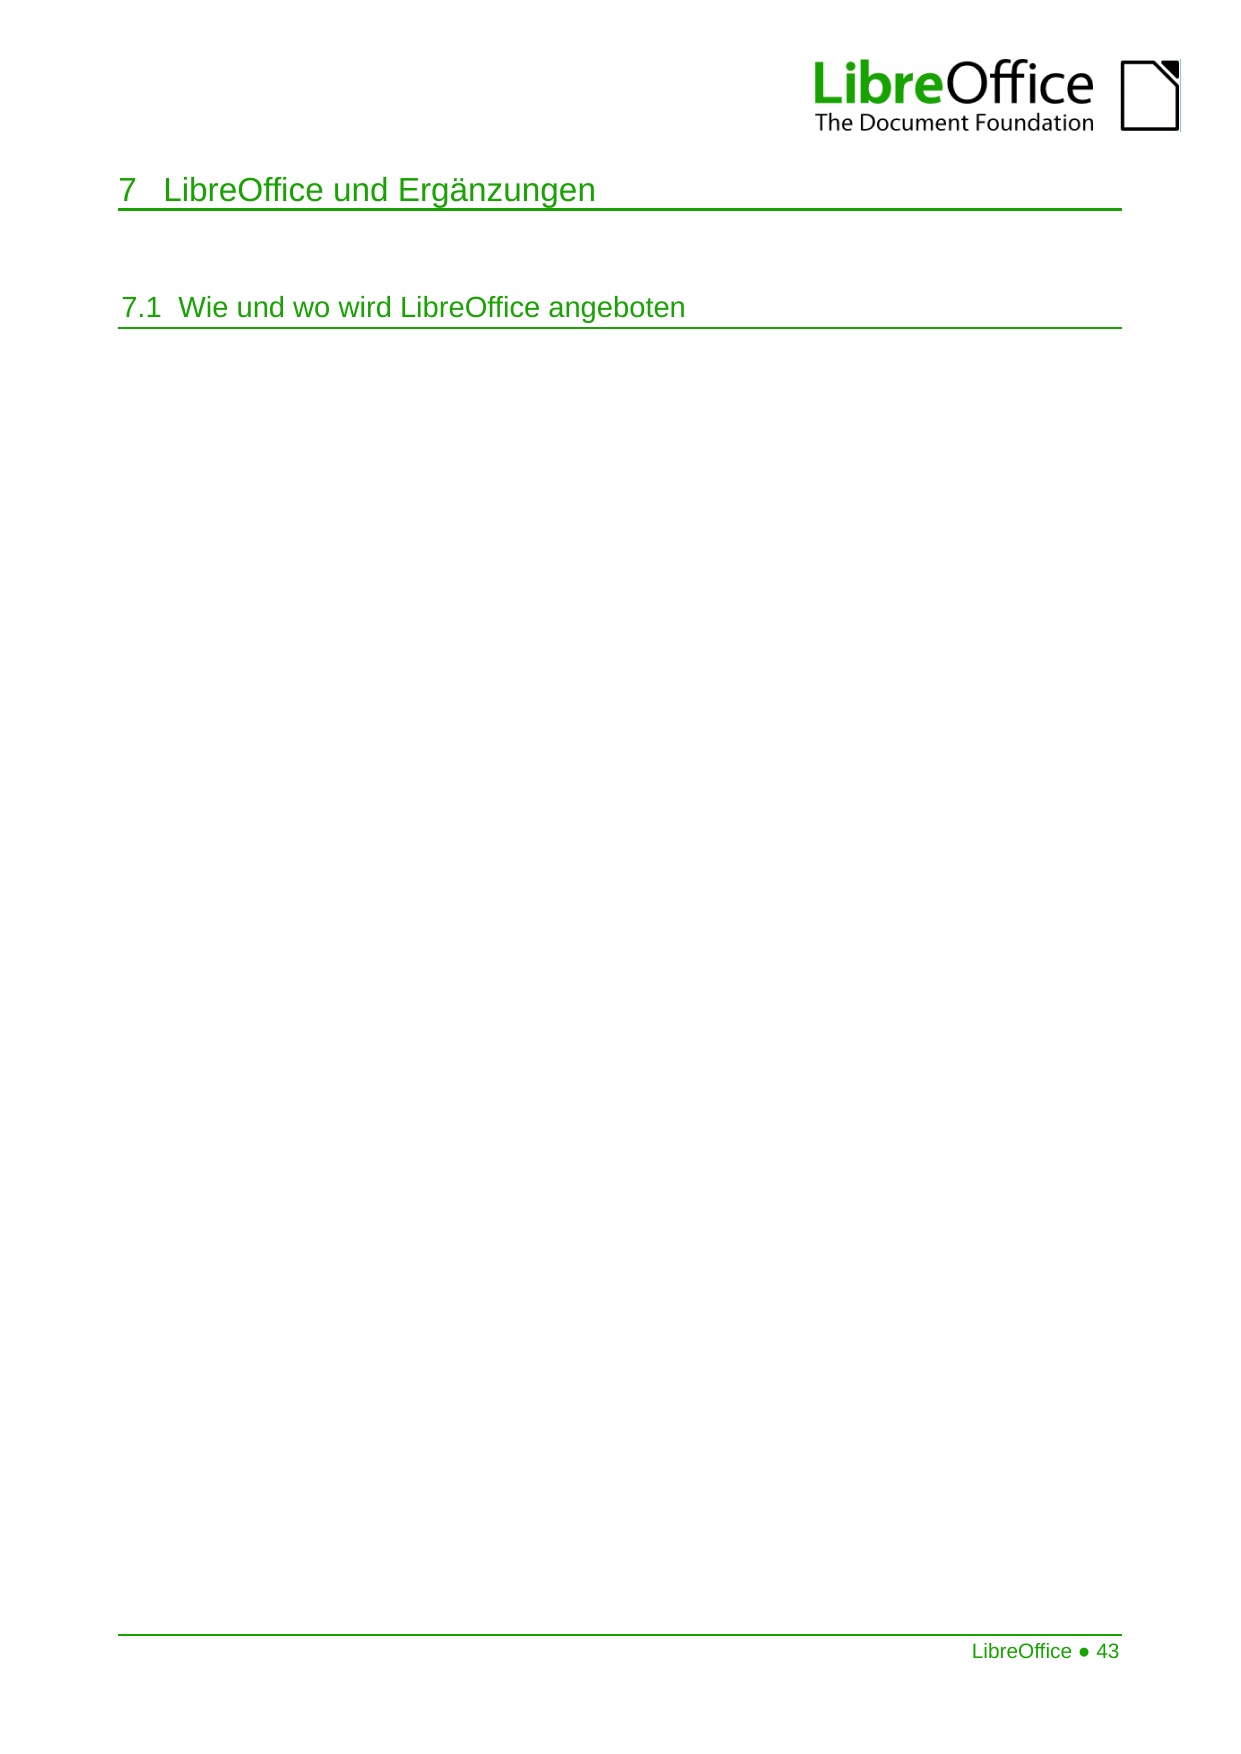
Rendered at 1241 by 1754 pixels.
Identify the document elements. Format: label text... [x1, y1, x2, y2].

subtitle Wie und wo wird LibreOffice angeboten [118, 287, 1122, 327]
subtitle LibreOffice und Ergänzungen [118, 170, 1122, 208]
picture [814, 59, 1181, 132]
